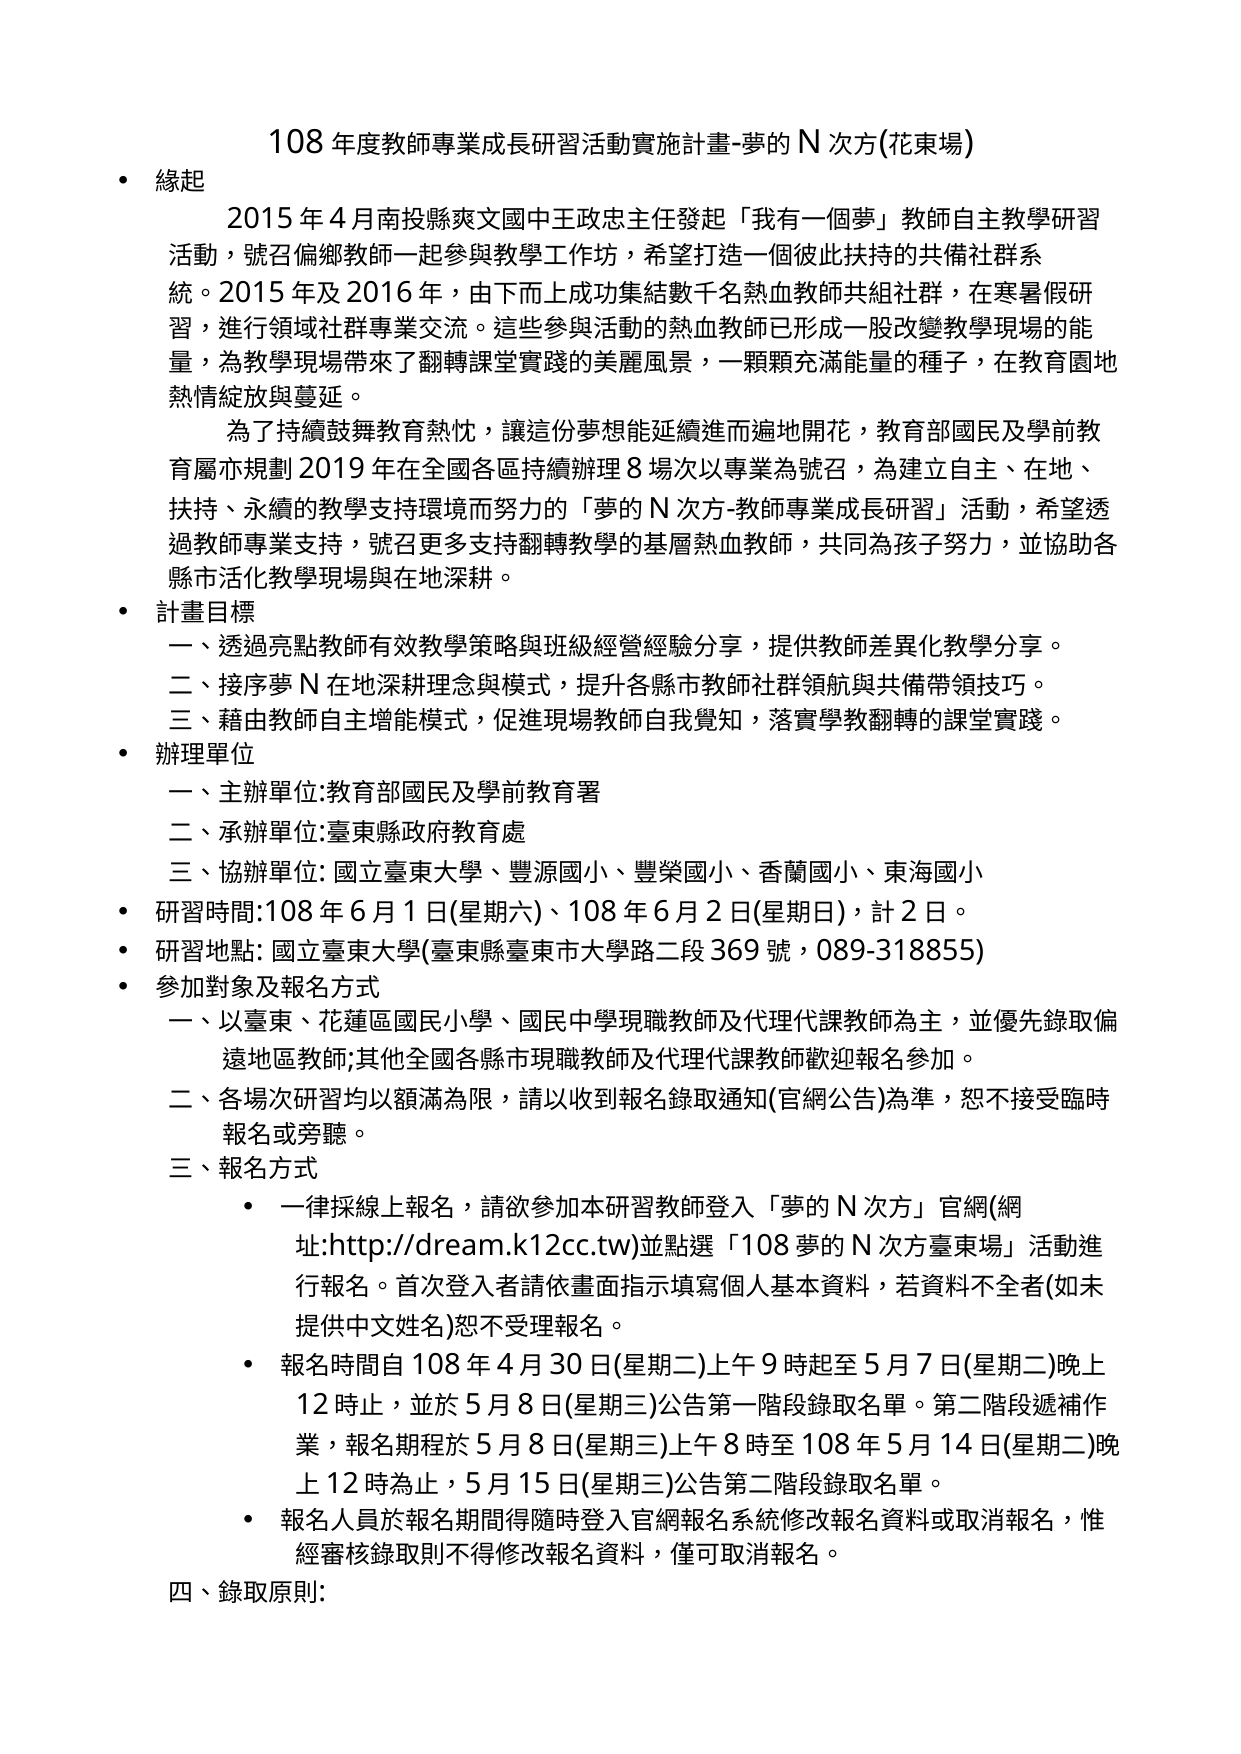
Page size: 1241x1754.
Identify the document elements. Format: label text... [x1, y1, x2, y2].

list 研習地點: 國立臺東大學(臺東縣臺東市大學路二段369號，089-318855) [118, 929, 1122, 969]
list 一律採線上報名，請欲參加本研習教師登入「夢的N次方」官網(網址:http://dream.k12cc.tw)並點選「108夢的N次方臺東場」活動進行報名。首次登入者請依畫面指示填寫個人基本資料，若資料不全者(如未提供中文姓名)恕不受理報名。 [243, 1185, 1122, 1343]
list 計畫目標 [118, 595, 1122, 629]
text 二、承辦單位:臺東縣政府教育處 [168, 810, 1122, 850]
list 研習時間:108年6月1日(星期六)、108年6月2日(星期日)，計2日。 [118, 890, 1122, 929]
text 三、報名方式 [168, 1151, 1122, 1185]
list 辦理單位 [118, 737, 1122, 771]
text 三、藉由教師自主增能模式，促進現場教師自我覺知，落實學教翻轉的課堂實踐。 [168, 703, 1122, 737]
list 緣起 [118, 163, 1122, 198]
text 一、主辦單位:教育部國民及學前教育署 [168, 771, 1122, 810]
text 二、各場次研習均以額滿為限，請以收到報名錄取通知(官網公告)為準，恕不接受臨時報名或旁聽。 [168, 1077, 1122, 1151]
text 2015年4月南投縣爽文國中王政忠主任發起「我有一個夢」教師自主教學研習活動，號召偏鄉教師一起參與教學工作坊，希望打造一個彼此扶持的共備社群系統。2015年及2016年，由下而上成功集結數千名熱血教師共組社群，在寒暑假研習，進行領域社群專業交流。這些參與活動的熱血教師已形成一股改變教學現場的能量，為教學現場帶來了翻轉課堂實踐的美麗風景，一顆顆充滿能量的種子，在教育園地熱情綻放與蔓延。 [168, 198, 1122, 413]
text 四、錄取原則: [168, 1570, 1122, 1610]
text 二、接序夢N在地深耕理念與模式，提升各縣市教師社群領航與共備帶領技巧。 [168, 663, 1122, 703]
list 報名時間自108年4月30日(星期二)上午9時起至5月7日(星期二)晚上12時止，並於5月8日(星期三)公告第一階段錄取名單。第二階段遞補作業，報名期程於5月8日(星期三)上午8時至108年5月14日(星期二)晚上12時為止，5月15日(星期三)公告第二階段錄取名單。 [243, 1343, 1122, 1502]
text 為了持續鼓舞教育熱忱，讓這份夢想能延續進而遍地開花，教育部國民及學前教育屬亦規劃2019年在全國各區持續辦理8場次以專業為號召，為建立自主、在地、扶持、永續的教學支持環境而努力的「夢的N次方-教師專業成長研習」活動，希望透過教師專業支持，號召更多支持翻轉教學的基層熱血教師，共同為孩子努力，並協助各縣市活化教學現場與在地深耕。 [168, 413, 1122, 595]
text 一、以臺東、花蓮區國民小學、國民中學現職教師及代理代課教師為主，並優先錄取偏遠地區教師;其他全國各縣市現職教師及代理代課教師歡迎報名參加。 [168, 1003, 1122, 1077]
list 報名人員於報名期間得隨時登入官網報名系統修改報名資料或取消報名，惟經審核錄取則不得修改報名資料，僅可取消報名。 [243, 1502, 1122, 1570]
text 一、透過亮點教師有效教學策略與班級經營經驗分享，提供教師差異化教學分享。 [168, 629, 1122, 663]
list 參加對象及報名方式 [118, 969, 1122, 1003]
text 108年度教師專業成長研習活動實施計畫-夢的N次方(花東場) [118, 118, 1122, 163]
text 三、協辦單位: 國立臺東大學、豐源國小、豐榮國小、香蘭國小、東海國小 [168, 850, 1122, 890]
